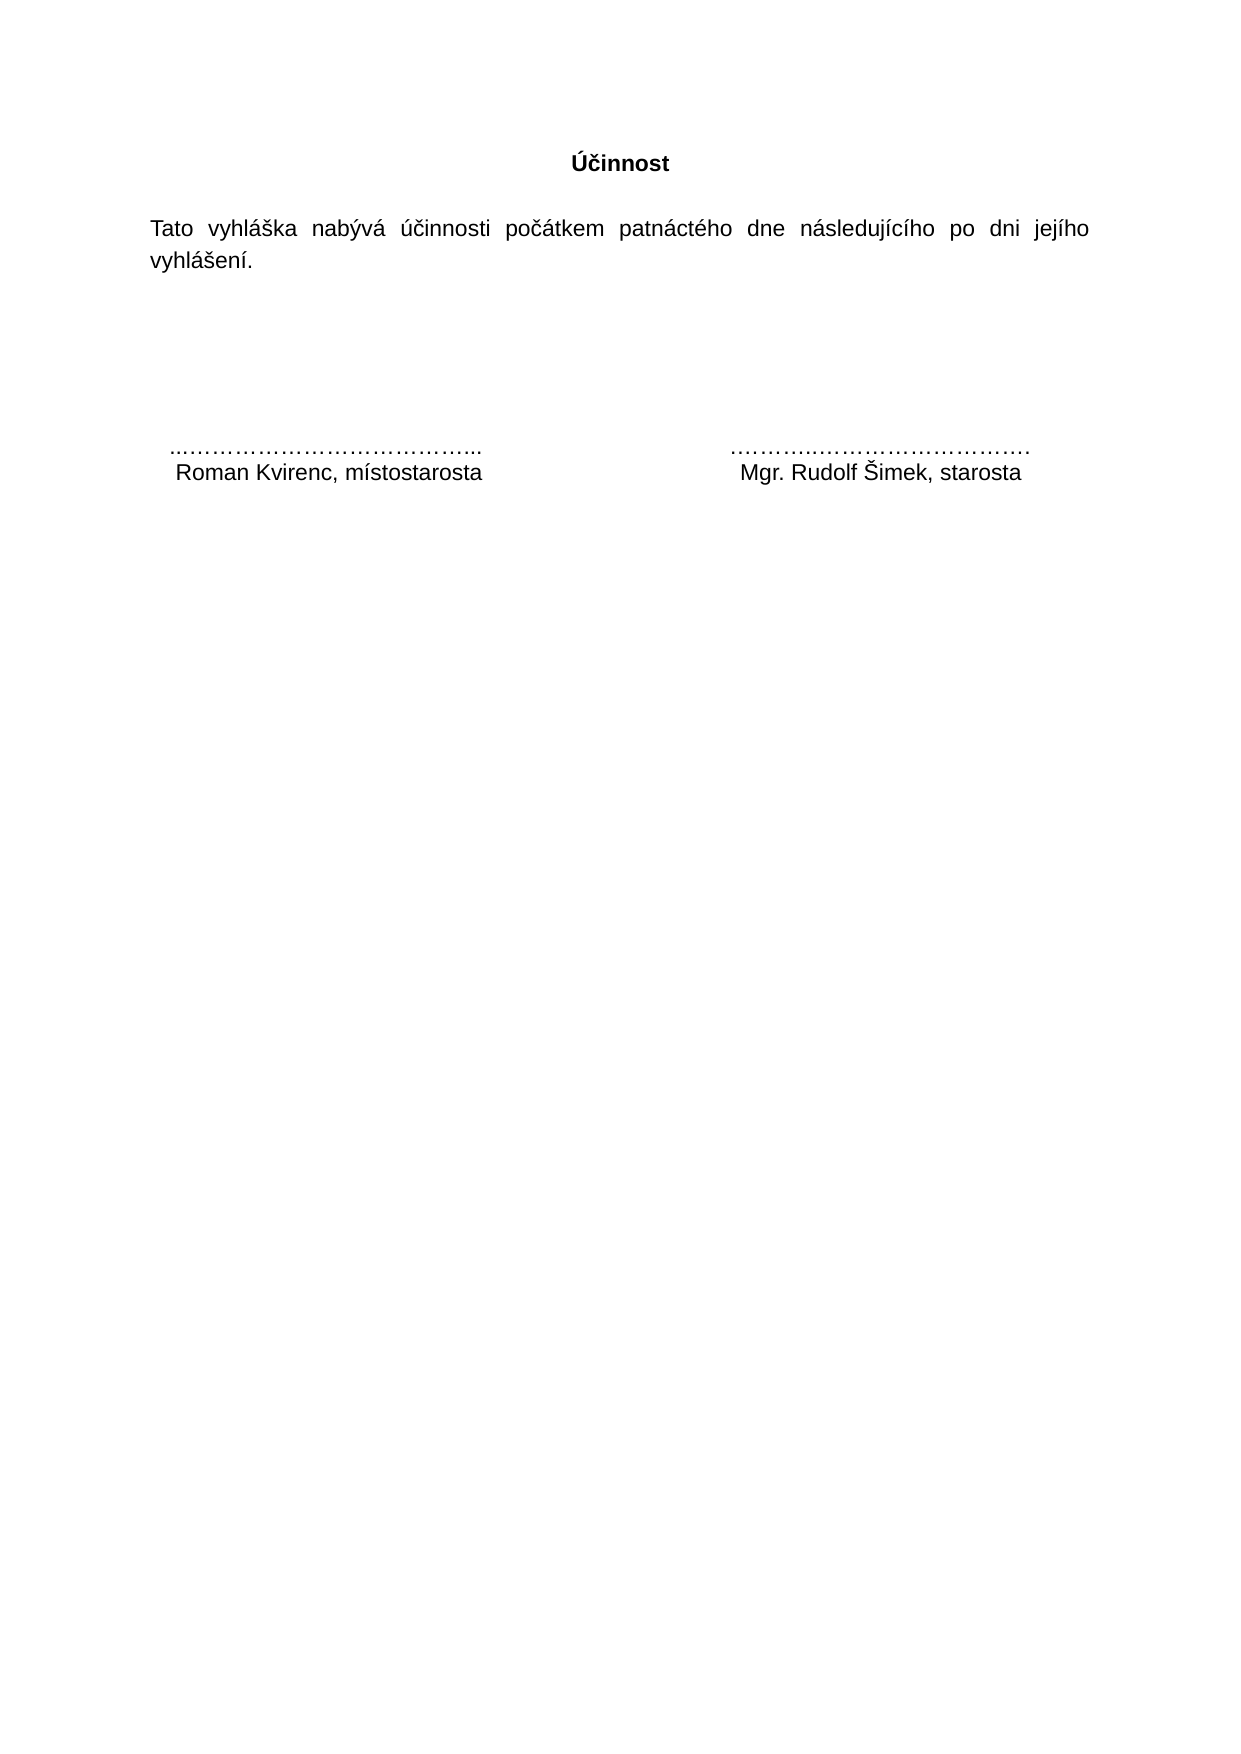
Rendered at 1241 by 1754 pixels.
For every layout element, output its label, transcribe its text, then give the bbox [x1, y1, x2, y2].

text Roman Kvirenc, místostarosta Mgr. Rudolf Šimek, starosta [150, 459, 1090, 486]
text ...………………………………... .………..………………………. [150, 433, 1090, 459]
text Tato vyhláška nabývá účinnosti počátkem patnáctého dne následujícího po dni jejího vyhlášení. [150, 215, 1090, 273]
text Účinnost [150, 150, 1090, 176]
